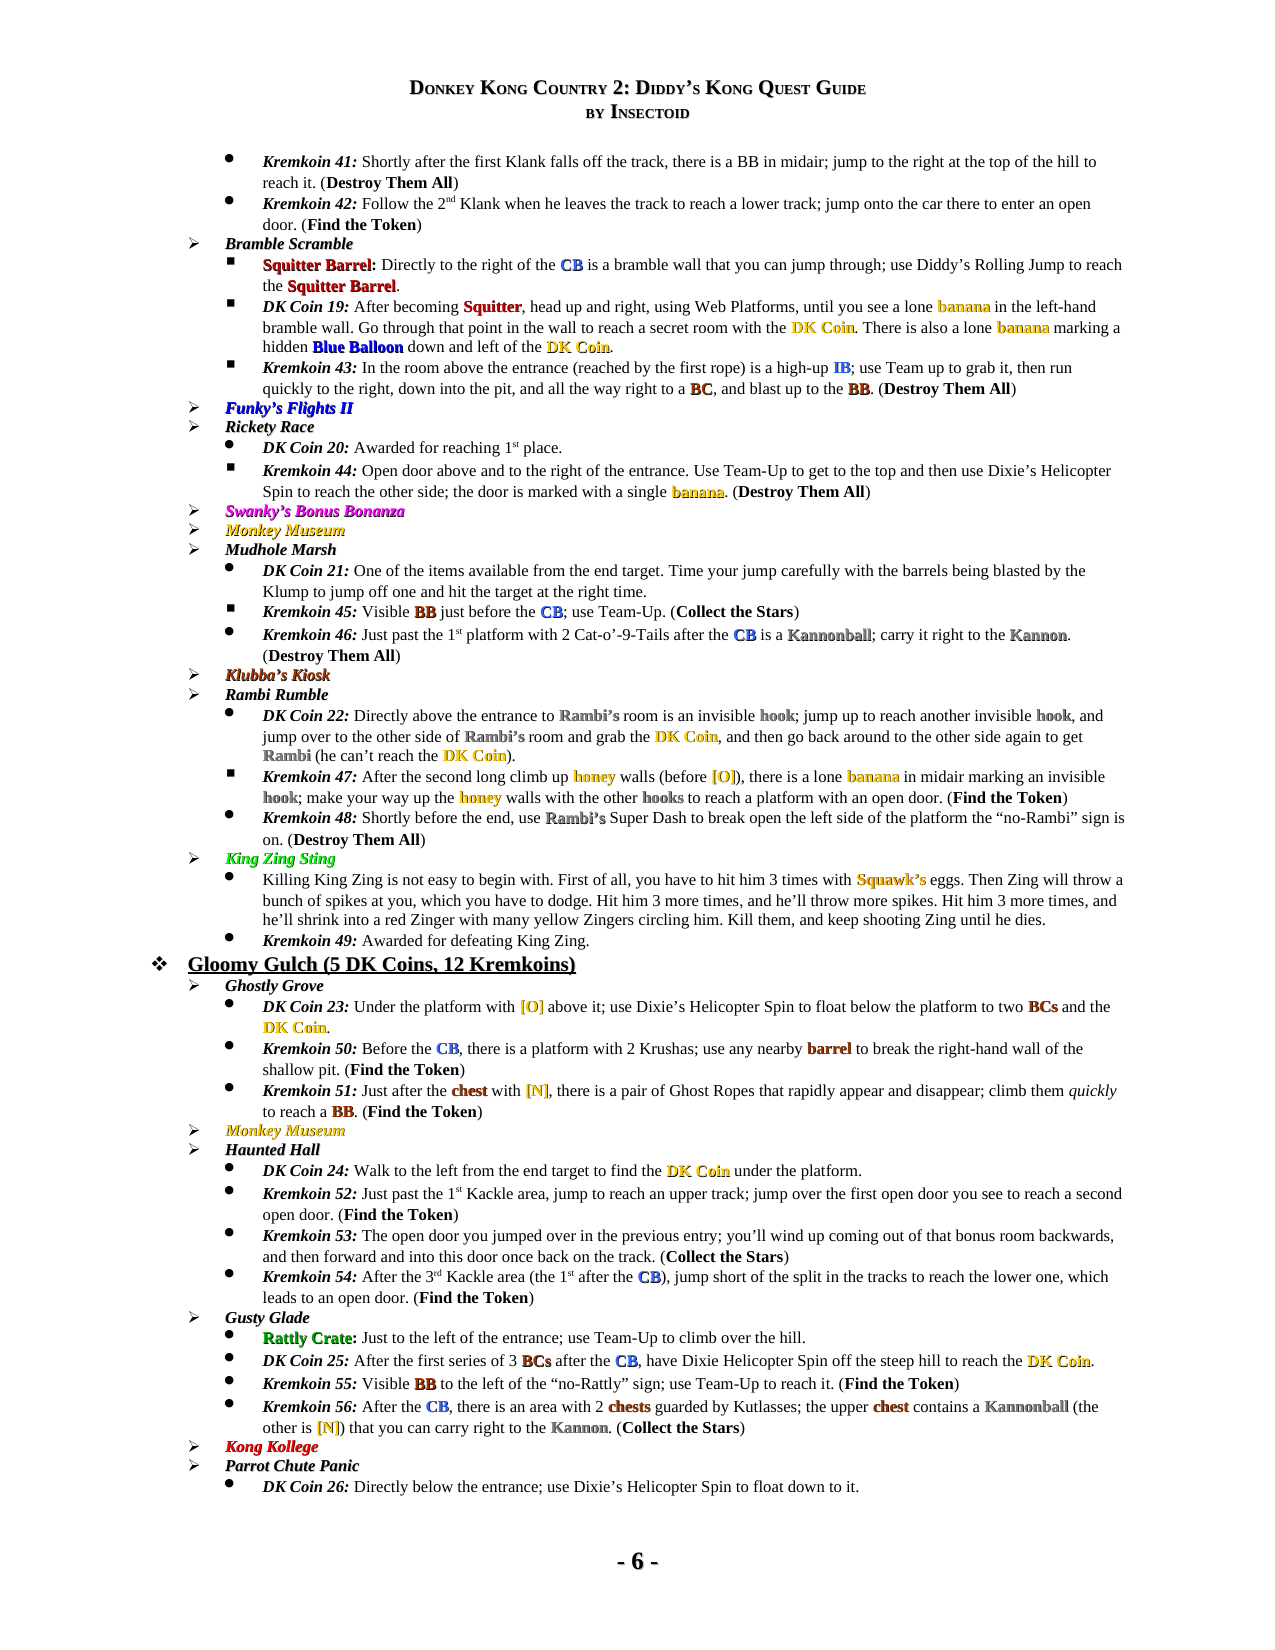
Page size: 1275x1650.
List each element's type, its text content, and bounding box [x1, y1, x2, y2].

list Funky’s Flights II [187, 398, 1125, 417]
list Kremkoin 48: Shortly before the end, use Rambi’s Super Dash to break open the left side of the platform the “no-Rambi” sign is on. (Destroy Them All) [225, 807, 1125, 848]
list DK Coin 24: Walk to the left from the end target to find the DK Coin under the platform. [225, 1159, 1125, 1182]
list Parrot Chute Panic [187, 1456, 1125, 1475]
list King Zing Sting [187, 848, 1125, 868]
list Squitter Barrel: Directly to the right of the CB is a bramble wall that you can jump through; use Diddy’s Rolling Jump to reach the Squitter Barrel. [225, 253, 1125, 295]
list DK Coin 20: Awarded for reaching 1st place. [225, 436, 1125, 459]
list Haunted Hall [187, 1140, 1125, 1159]
list Kremkoin 44: Open door above and to the right of the entrance. Use Team-Up to get to the top and then use Dixie’s Helicopter Spin to reach the other side; the door is marked with a single banana. (Destroy Them All) [225, 459, 1125, 501]
list Rambi Rumble [187, 684, 1125, 704]
list DK Coin 25: After the first series of 3 BCs after the CB, have Dixie Helicopter Spin off the steep hill to reach the DK Coin. [225, 1349, 1125, 1372]
list Kremkoin 52: Just past the 1st Kackle area, jump to reach an upper track; jump over the first open door you see to reach a second open door. (Find the Token) [225, 1182, 1125, 1224]
list DK Coin 23: Under the platform with [O] above it; use Dixie’s Helicopter Spin to float below the platform to two BCs and the DK Coin. [225, 995, 1125, 1037]
list Ghostly Grove [187, 976, 1125, 995]
list Mudhole Marsh [187, 539, 1125, 559]
list Kremkoin 45: Visible BB just before the CB; use Team-Up. (Collect the Stars) [225, 601, 1125, 623]
list DK Coin 26: Directly below the entrance; use Dixie’s Helicopter Spin to float down to it. [225, 1475, 1125, 1498]
list DK Coin 19: After becoming Squitter, head up and right, using Web Platforms, until you see a lone banana in the left-hand bramble wall. Go through that point in the wall to reach a secret room with the DK Coin. There is also a lone banana marking a hidden Blue Balloon down and left of the DK Coin. [225, 295, 1125, 356]
list Kremkoin 42: Follow the 2nd Klank when he leaves the track to reach a lower track; jump onto the car there to enter an open door. (Find the Token) [225, 192, 1125, 234]
list Kremkoin 55: Visible BB to the left of the “no-Rattly” sign; use Team-Up to reach it. (Find the Token) [225, 1372, 1125, 1395]
list Kremkoin 50: Before the CB, there is a platform with 2 Krushas; use any nearby barrel to break the right-hand wall of the shallow pit. (Find the Token) [225, 1037, 1125, 1079]
list Gusty Glade [187, 1307, 1125, 1327]
list Klubba’s Kiosk [187, 665, 1125, 684]
list Kremkoin 54: After the 3rd Kackle area (the 1st after the CB), jump short of the split in the tracks to reach the lower one, which leads to an open door. (Find the Token) [225, 1266, 1125, 1307]
list Kremkoin 43: In the room above the entrance (reached by the first rope) is a high-up IB; use Team up to grab it, then run quickly to the right, down into the pit, and all the way right to a BC, and blast up to the BB. (Destroy Them All) [225, 356, 1125, 398]
list Kremkoin 47: After the second long climb up honey walls (before [O]), there is a lone banana in midair marking an invisible hook; make your way up the honey walls with the other hooks to reach a platform with an open door. (Find the Token) [225, 765, 1125, 807]
list Killing King Zing is not easy to begin with. First of all, you have to hit him 3 times with Squawk’s eggs. Then Zing will throw a bunch of spikes at you, which you have to dodge. Hit him 3 more times, and he’ll throw more spikes. Hit him 3 more times, and he’ll shrink into a red Zinger with many yellow Zingers circling him. Kill them, and keep shooting Zing until he dies. [225, 868, 1125, 929]
list Kremkoin 41: Shortly after the first Klank falls off the track, there is a BB in midair; jump to the right at the top of the hill to reach it. (Destroy Them All) [225, 150, 1125, 192]
list Monkey Museum [187, 520, 1125, 539]
list Rickety Race [187, 417, 1125, 436]
list DK Coin 22: Directly above the entrance to Rambi’s room is an invisible hook; jump up to reach another invisible hook, and jump over to the other side of Rambi’s room and grab the DK Coin, and then go back around to the other side again to get Rambi (he can’t reach the DK Coin). [225, 704, 1125, 765]
list Rattly Crate: Just to the left of the entrance; use Team-Up to climb over the hill. [225, 1327, 1125, 1349]
list Bramble Scramble [187, 234, 1125, 253]
list Monkey Museum [187, 1121, 1125, 1140]
list Gloomy Gulch (5 DK Coins, 12 Kremkoins) [150, 952, 1125, 976]
list Kong Kollege [187, 1437, 1125, 1456]
list Kremkoin 56: After the CB, there is an area with 2 chests guarded by Kutlasses; the upper chest contains a Kannonball (the other is [N]) that you can carry right to the Kannon. (Collect the Stars) [225, 1395, 1125, 1437]
list Kremkoin 51: Just after the chest with [N], there is a pair of Ghost Ropes that rapidly appear and disappear; climb them quickly to reach a BB. (Find the Token) [225, 1079, 1125, 1121]
list DK Coin 21: One of the items available from the end target. Time your jump carefully with the barrels being blasted by the Klump to jump off one and hit the target at the right time. [225, 559, 1125, 601]
list Kremkoin 53: The open door you jumped over in the previous entry; you’ll wind up coming out of that bonus room backwards, and then forward and into this door once back on the track. (Collect the Stars) [225, 1224, 1125, 1266]
list Kremkoin 49: Awarded for defeating King Zing. [225, 929, 1125, 952]
list Swanky’s Bonus Bonanza [187, 501, 1125, 520]
list Kremkoin 46: Just past the 1st platform with 2 Cat-o’-9-Tails after the CB is a Kannonball; carry it right to the Kannon. (Destroy Them All) [225, 623, 1125, 665]
